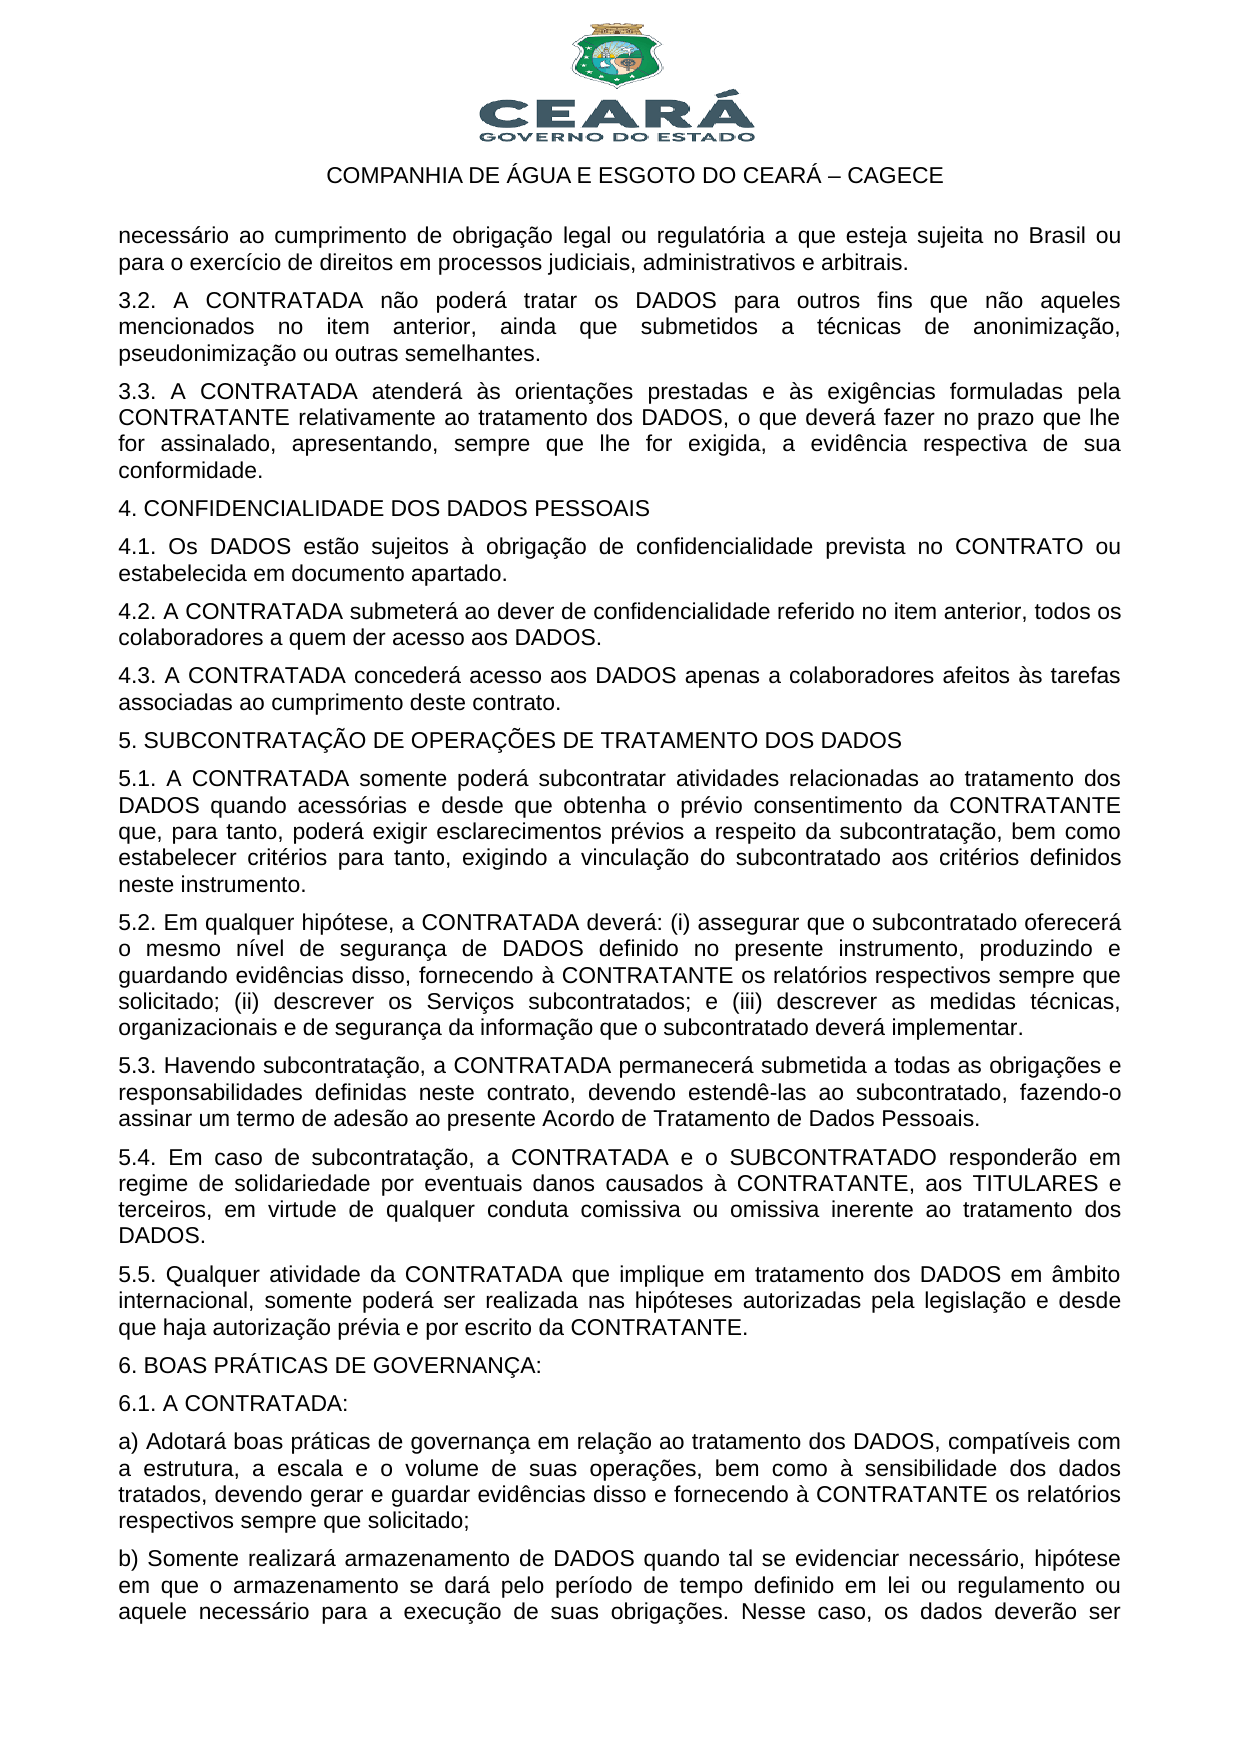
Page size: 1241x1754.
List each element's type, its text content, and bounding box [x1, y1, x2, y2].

text 5.5. Qualquer atividade da CONTRATADA que implique em tratamento dos DADOS em âmbito internacional, somente poderá ser realizada nas hipóteses autorizadas pela legislação e desde que haja autorização prévia e por escrito da CONTRATANTE. [118, 1261, 1122, 1340]
text a) Adotará boas práticas de governança em relação ao tratamento dos DADOS, compatíveis com a estrutura, a escala e o volume de suas operações, bem como à sensibilidade dos dados tratados, devendo gerar e guardar evidências disso e fornecendo à CONTRATANTE os relatórios respectivos sempre que solicitado; [118, 1428, 1122, 1533]
text b) Somente realizará armazenamento de DADOS quando tal se evidenciar necessário, hipótese em que o armazenamento se dará pelo período de tempo definido em lei ou regulamento ou aquele necessário para a execução de suas obrigações. Nesse caso, os dados deverão ser [118, 1545, 1122, 1624]
text 5. SUBCONTRATAÇÃO DE OPERAÇÕES DE TRATAMENTO DOS DADOS [118, 727, 1122, 753]
text 5.2. Em qualquer hipótese, a CONTRATADA deverá: (i) assegurar que o subcontratado oferecerá o mesmo nível de segurança de DADOS definido no presente instrumento, produzindo e guardando evidências disso, fornecendo à CONTRATANTE os relatórios respectivos sempre que solicitado; (ii) descrever os Serviços subcontratados; e (iii) descrever as medidas técnicas, organizacionais e de segurança da informação que o subcontratado deverá implementar. [118, 909, 1122, 1041]
text 3.2. A CONTRATADA não poderá tratar os DADOS para outros fins que não aqueles mencionados no item anterior, ainda que submetidos a técnicas de anonimização, pseudonimização ou outras semelhantes. [118, 287, 1122, 366]
text 3.3. A CONTRATADA atenderá às orientações prestadas e às exigências formuladas pela CONTRATANTE relativamente ao tratamento dos DADOS, o que deverá fazer no prazo que lhe for assinalado, apresentando, sempre que lhe for exigida, a evidência respectiva de sua conformidade. [118, 378, 1122, 483]
text 4.2. A CONTRATADA submeterá ao dever de confidencialidade referido no item anterior, todos os colaboradores a quem der acesso aos DADOS. [118, 598, 1122, 651]
text 4. CONFIDENCIALIDADE DOS DADOS PESSOAIS [118, 495, 1122, 521]
text 6. BOAS PRÁTICAS DE GOVERNANÇA: [118, 1352, 1122, 1378]
picture [453, 19, 782, 145]
text 4.3. A CONTRATADA concederá acesso aos DADOS apenas a colaboradores afeitos às tarefas associadas ao cumprimento deste contrato. [118, 662, 1122, 715]
text necessário ao cumprimento de obrigação legal ou regulatória a que esteja sujeita no Brasil ou para o exercício de direitos em processos judiciais, administrativos e arbitrais. [118, 222, 1122, 275]
text 4.1. Os DADOS estão sujeitos à obrigação de confidencialidade prevista no CONTRATO ou estabelecida em documento apartado. [118, 533, 1122, 586]
text 6.1. A CONTRATADA: [118, 1390, 1122, 1416]
text 5.4. Em caso de subcontratação, a CONTRATADA e o SUBCONTRATADO responderão em regime de solidariedade por eventuais danos causados à CONTRATANTE, aos TITULARES e terceiros, em virtude de qualquer conduta comissiva ou omissiva inerente ao tratamento dos DADOS. [118, 1143, 1122, 1249]
text 5.3. Havendo subcontratação, a CONTRATADA permanecerá submetida a todas as obrigações e responsabilidades definidas neste contrato, devendo estendê-las ao subcontratado, fazendo-o assinar um termo de adesão ao presente Acordo de Tratamento de Dados Pessoais. [118, 1052, 1122, 1132]
text 5.1. A CONTRATADA somente poderá subcontratar atividades relacionadas ao tratamento dos DADOS quando acessórias e desde que obtenha o prévio consentimento da CONTRATANTE que, para tanto, poderá exigir esclarecimentos prévios a respeito da subcontratação, bem como estabelecer critérios para tanto, exigindo a vinculação do subcontratado aos critérios definidos neste instrumento. [118, 765, 1122, 897]
